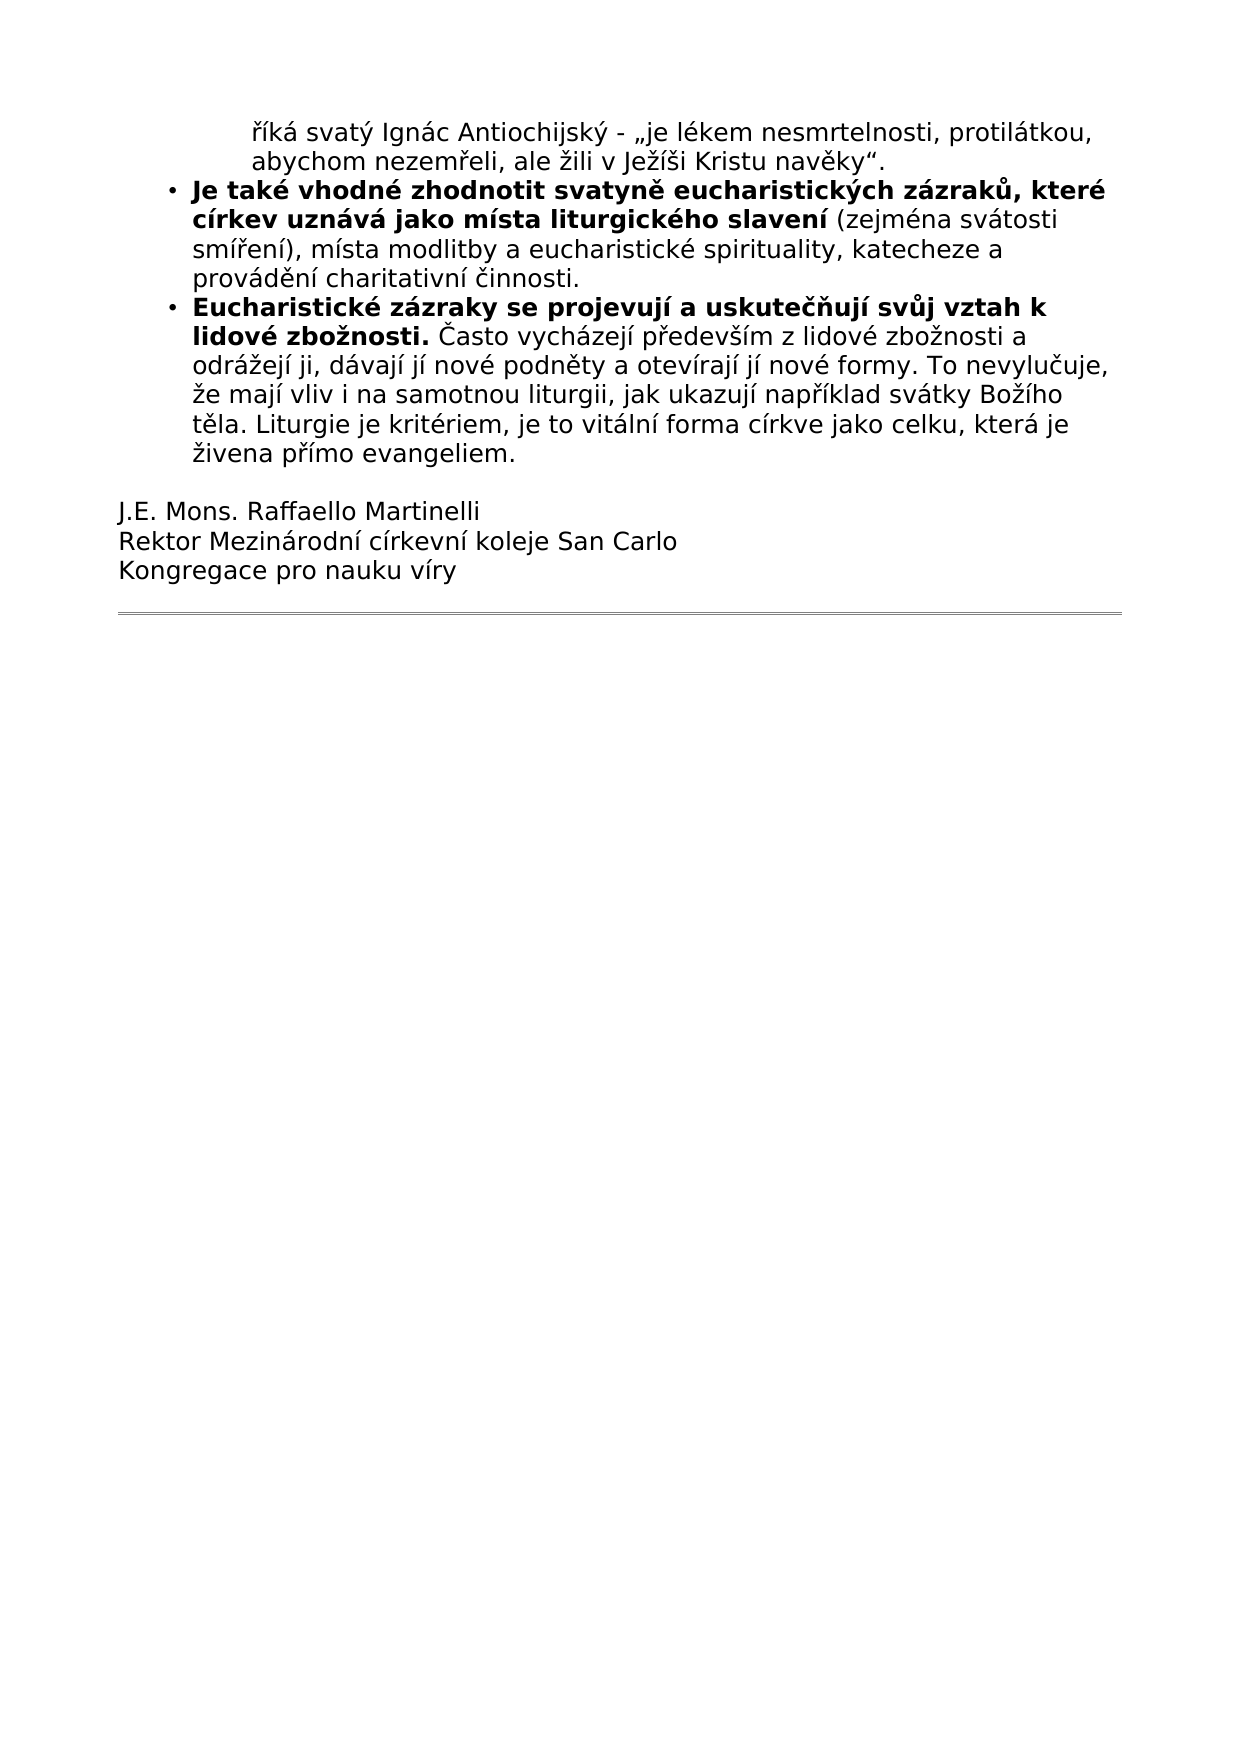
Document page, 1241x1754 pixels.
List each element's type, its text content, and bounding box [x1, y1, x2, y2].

list Eucharistické zázraky se projevují a uskutečňují svůj vztah k lidové zbožnosti. Často vycházejí především z lidové zbožnosti a odrážejí ji, dávají jí nové podněty a otevírají jí nové formy. To nevylučuje, že mají vliv i na samotnou liturgii, jak ukazují například svátky Božího těla. Liturgie je kritériem, je to vitální forma církve jako celku, která je živena přímo evangeliem. [177, 293, 1122, 468]
text J.E. Mons. Raffaello Martinelli Rektor Mezinárodní církevní koleje San Carlo Kongregace pro nauku víry﻿ [118, 498, 1122, 585]
list Je také vhodné zhodnotit svatyně eucharistických zázraků, které církev uznává jako místa liturgického slavení (zejména svátosti smíření), místa modlitby a eucharistické spirituality, katecheze a provádění charitativní činnosti. [177, 176, 1122, 293]
list říká svatý Ignác Antiochijský - „je lékem nesmrtelnosti, protilátkou, abychom nezemřeli, ale žili v Ježíši Kristu navěky“. [236, 118, 1122, 176]
